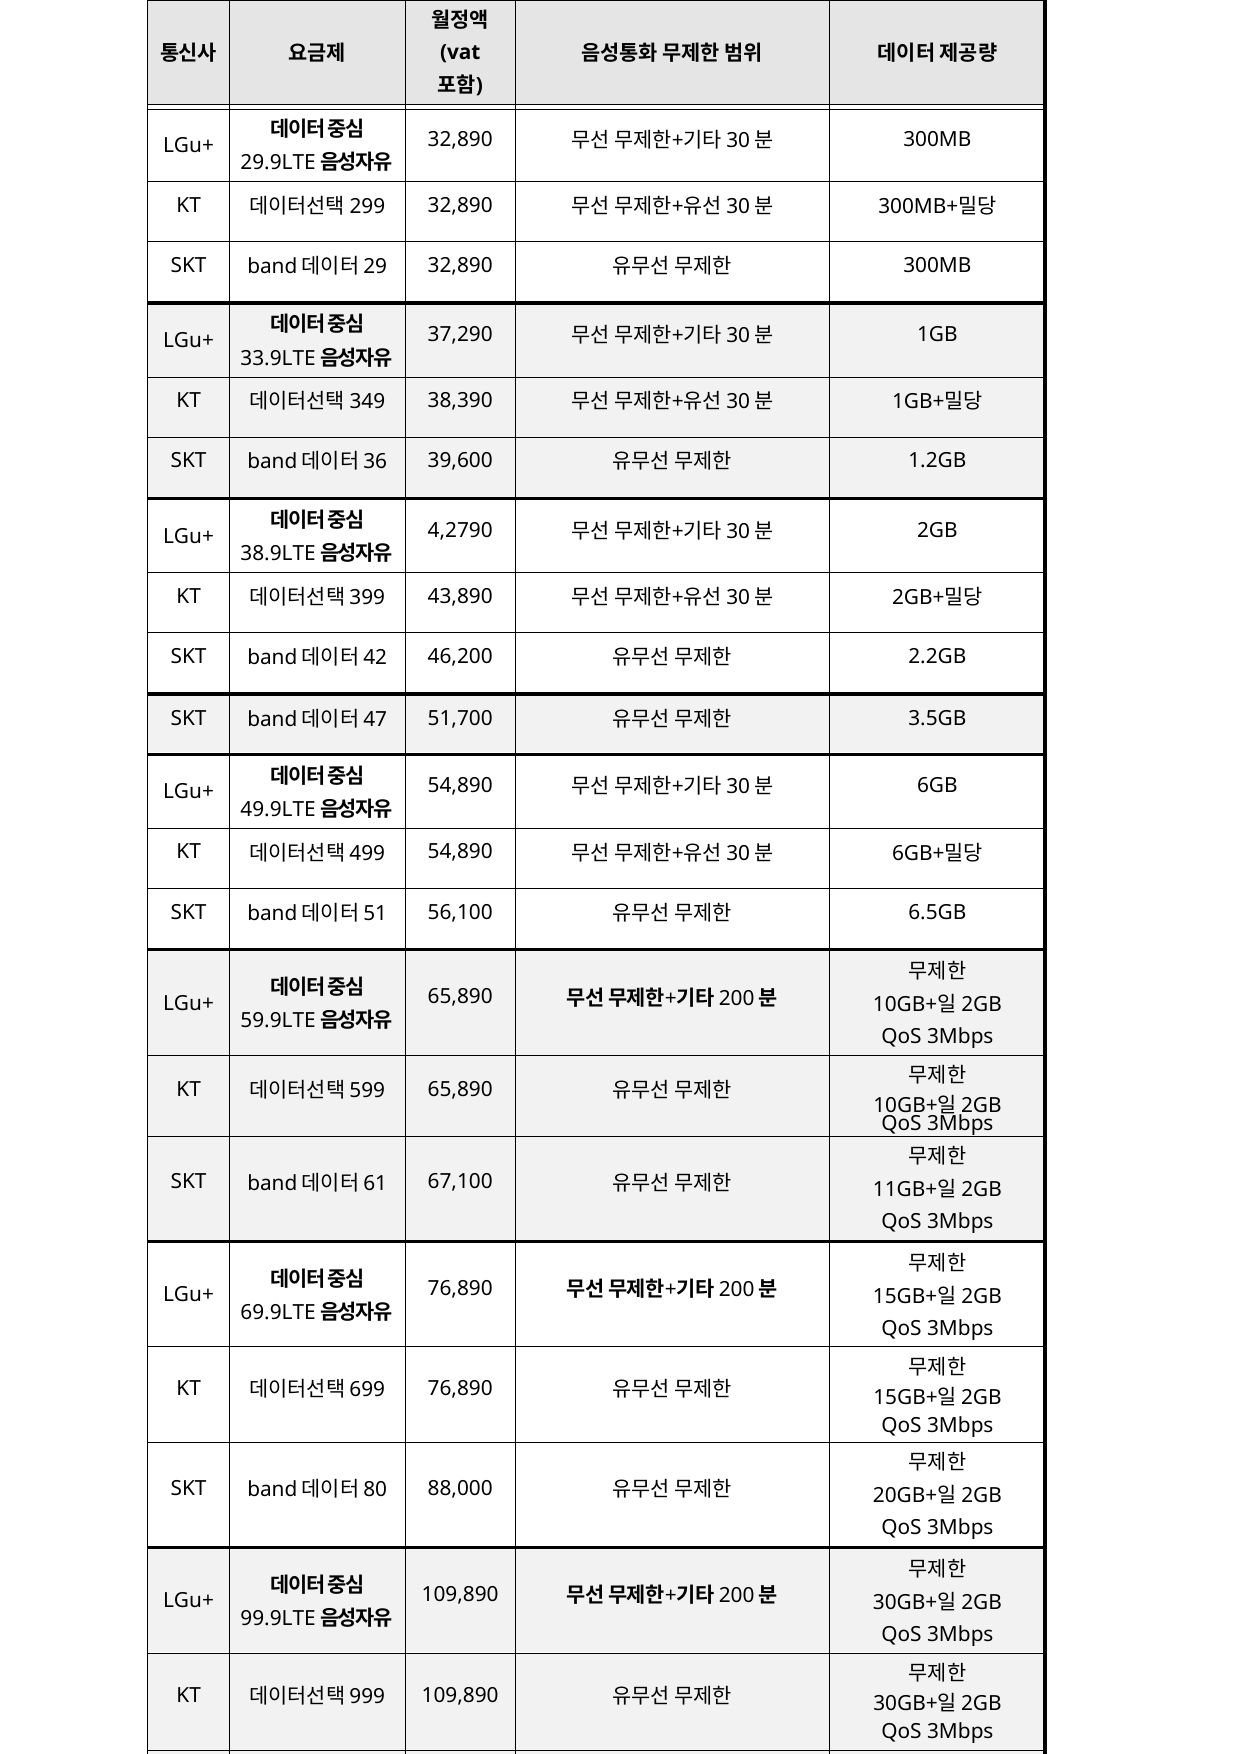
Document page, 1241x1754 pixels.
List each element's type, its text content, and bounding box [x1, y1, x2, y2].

table_cell KT [148, 1654, 229, 1750]
table_cell 데이터 중심 29.9LTE음성자유 [230, 110, 405, 181]
table_cell 유무선 무제한 [516, 242, 829, 301]
table_cell 109,890 [406, 1549, 515, 1652]
table_cell KT [148, 378, 229, 437]
table_cell [406, 105, 515, 109]
table_cell 무선 무제한+기타200분 [516, 951, 829, 1055]
table_cell 무선 무제한+기타30분 [516, 110, 829, 181]
table_cell 67,100 [406, 1137, 515, 1240]
table_cell 무제한 15GB+일2GB QoS 3Mbps [830, 1347, 1043, 1442]
table_cell 유무선 무제한 [516, 1654, 829, 1750]
table_cell 1GB [830, 305, 1043, 377]
table_cell 데이터선택 349 [230, 378, 405, 437]
table_header 요금제 [230, 1, 405, 104]
table_cell LGu+ [148, 951, 229, 1055]
table_cell band데이터51 [230, 889, 405, 948]
table_cell 1GB+밀당 [830, 378, 1043, 437]
table_cell 무선 무제한+기타200분 [516, 1243, 829, 1346]
table_cell LGu+ [148, 305, 229, 377]
table_cell 3.5GB [830, 696, 1043, 752]
table_cell 54,890 [406, 829, 515, 888]
table_cell [148, 105, 229, 109]
table_cell 무제한 11GB+일 2GB QoS 3Mbps [830, 1137, 1043, 1240]
table_cell LGu+ [148, 500, 229, 572]
table_cell 데이터선택 299 [230, 182, 405, 241]
table_cell 32,890 [406, 182, 515, 241]
table_cell LGu+ [148, 1549, 229, 1652]
table_cell [516, 105, 829, 109]
table_cell SKT [148, 1443, 229, 1546]
table_cell 데이터선택599 [230, 1056, 405, 1136]
table_cell 유무선 무제한 [516, 889, 829, 948]
table_cell 65,890 [406, 1056, 515, 1136]
table_cell 데이터선택499 [230, 829, 405, 888]
table_cell 유무선 무제한 [516, 633, 829, 692]
table_cell 2GB [830, 500, 1043, 572]
table_cell 32,890 [406, 242, 515, 301]
table_cell 무제한 10GB+일 2GB QoS 3Mbps [830, 951, 1043, 1055]
table_cell 유무선 무제한 [516, 696, 829, 752]
table_header 음성통화 무제한 범위 [516, 1, 829, 104]
table_cell 무제한 10GB+일2GB QoS 3Mbps [830, 1056, 1043, 1136]
table_cell KT [148, 182, 229, 241]
table_cell 6GB [830, 756, 1043, 828]
table_cell 무제한 30GB+일2GB QoS 3Mbps [830, 1654, 1043, 1750]
table_cell SKT [148, 633, 229, 692]
table_cell 46,200 [406, 633, 515, 692]
table_cell 76,890 [406, 1243, 515, 1346]
table_cell KT [148, 1056, 229, 1136]
table_cell 유무선 무제한 [516, 1443, 829, 1546]
table_cell 300MB+밀당 [830, 182, 1043, 241]
table_cell 유무선 무제한 [516, 1056, 829, 1136]
table_cell 6GB+밀당 [830, 829, 1043, 888]
table_cell 56,100 [406, 889, 515, 948]
table_cell [230, 105, 405, 109]
table_cell 데이터 중심 38.9LTE음성자유 [230, 500, 405, 572]
table_cell band데이터61 [230, 1137, 405, 1240]
table_cell 54,890 [406, 756, 515, 828]
table_cell 무선 무제한+기타30분 [516, 500, 829, 572]
table_cell 88,000 [406, 1443, 515, 1546]
table_cell 2.2GB [830, 633, 1043, 692]
table_cell 300MB [830, 242, 1043, 301]
table_cell 76,890 [406, 1347, 515, 1442]
table_cell SKT [148, 242, 229, 301]
table_cell 39,600 [406, 438, 515, 497]
table_cell KT [148, 1347, 229, 1442]
table_cell 32,890 [406, 110, 515, 181]
table_cell band데이터47 [230, 696, 405, 752]
table_cell 유무선 무제한 [516, 438, 829, 497]
table_cell 109,890 [406, 1654, 515, 1750]
table_cell 65,890 [406, 951, 515, 1055]
table_cell 6.5GB [830, 889, 1043, 948]
table_cell 데이터 중심 69.9LTE음성자유 [230, 1243, 405, 1346]
table_cell 무제한 15GB+일 2GB QoS 3Mbps [830, 1243, 1043, 1346]
table_cell band데이터80 [230, 1443, 405, 1546]
table_cell KT [148, 573, 229, 632]
table_cell LGu+ [148, 110, 229, 181]
table_cell SKT [148, 1137, 229, 1240]
table_cell 무선 무제한+유선30분 [516, 573, 829, 632]
table_cell SKT [148, 889, 229, 948]
table_cell 51,700 [406, 696, 515, 752]
table_header 월정액 (vat포함) [406, 1, 515, 104]
table_cell LGu+ [148, 756, 229, 828]
table_cell 무선 무제한+유선30분 [516, 182, 829, 241]
table_cell 무선 무제한+기타200분 [516, 1549, 829, 1652]
table_cell 38,390 [406, 378, 515, 437]
table_cell 데이터 중심 49.9LTE음성자유 [230, 756, 405, 828]
table_cell KT [148, 829, 229, 888]
table_cell SKT [148, 438, 229, 497]
table_cell 무선 무제한+기타30분 [516, 756, 829, 828]
table_cell 무선 무제한+유선30분 [516, 378, 829, 437]
table_cell 데이터 중심 99.9LTE음성자유 [230, 1549, 405, 1652]
table_cell 데이터선택399 [230, 573, 405, 632]
table_cell SKT [148, 696, 229, 752]
table_cell 무제한 20GB+일 2GB QoS 3Mbps [830, 1443, 1043, 1546]
table_header 통신사 [148, 1, 229, 104]
table_cell LGu+ [148, 1243, 229, 1346]
table_cell 데이터 중심 59.9LTE음성자유 [230, 951, 405, 1055]
table_cell [830, 105, 1043, 109]
table_cell band데이터29 [230, 242, 405, 301]
table_cell 무선 무제한+유선30분 [516, 829, 829, 888]
table_cell 37,290 [406, 305, 515, 377]
table_cell 유무선 무제한 [516, 1347, 829, 1442]
table_cell 300MB [830, 110, 1043, 181]
table_cell band데이터42 [230, 633, 405, 692]
table_cell 1.2GB [830, 438, 1043, 497]
table_cell 유무선 무제한 [516, 1137, 829, 1240]
table_cell 4,2790 [406, 500, 515, 572]
table_cell 데이터선택699 [230, 1347, 405, 1442]
table_cell band데이터36 [230, 438, 405, 497]
table_cell 무선 무제한+기타30분 [516, 305, 829, 377]
table_cell 데이터 중심 33.9LTE음성자유 [230, 305, 405, 377]
table_cell 무제한 30GB+일 2GB QoS 3Mbps [830, 1549, 1043, 1652]
table_header 데이터 제공량 [830, 1, 1043, 104]
table_cell 2GB+밀당 [830, 573, 1043, 632]
table_cell 43,890 [406, 573, 515, 632]
table_cell 데이터선택999 [230, 1654, 405, 1750]
